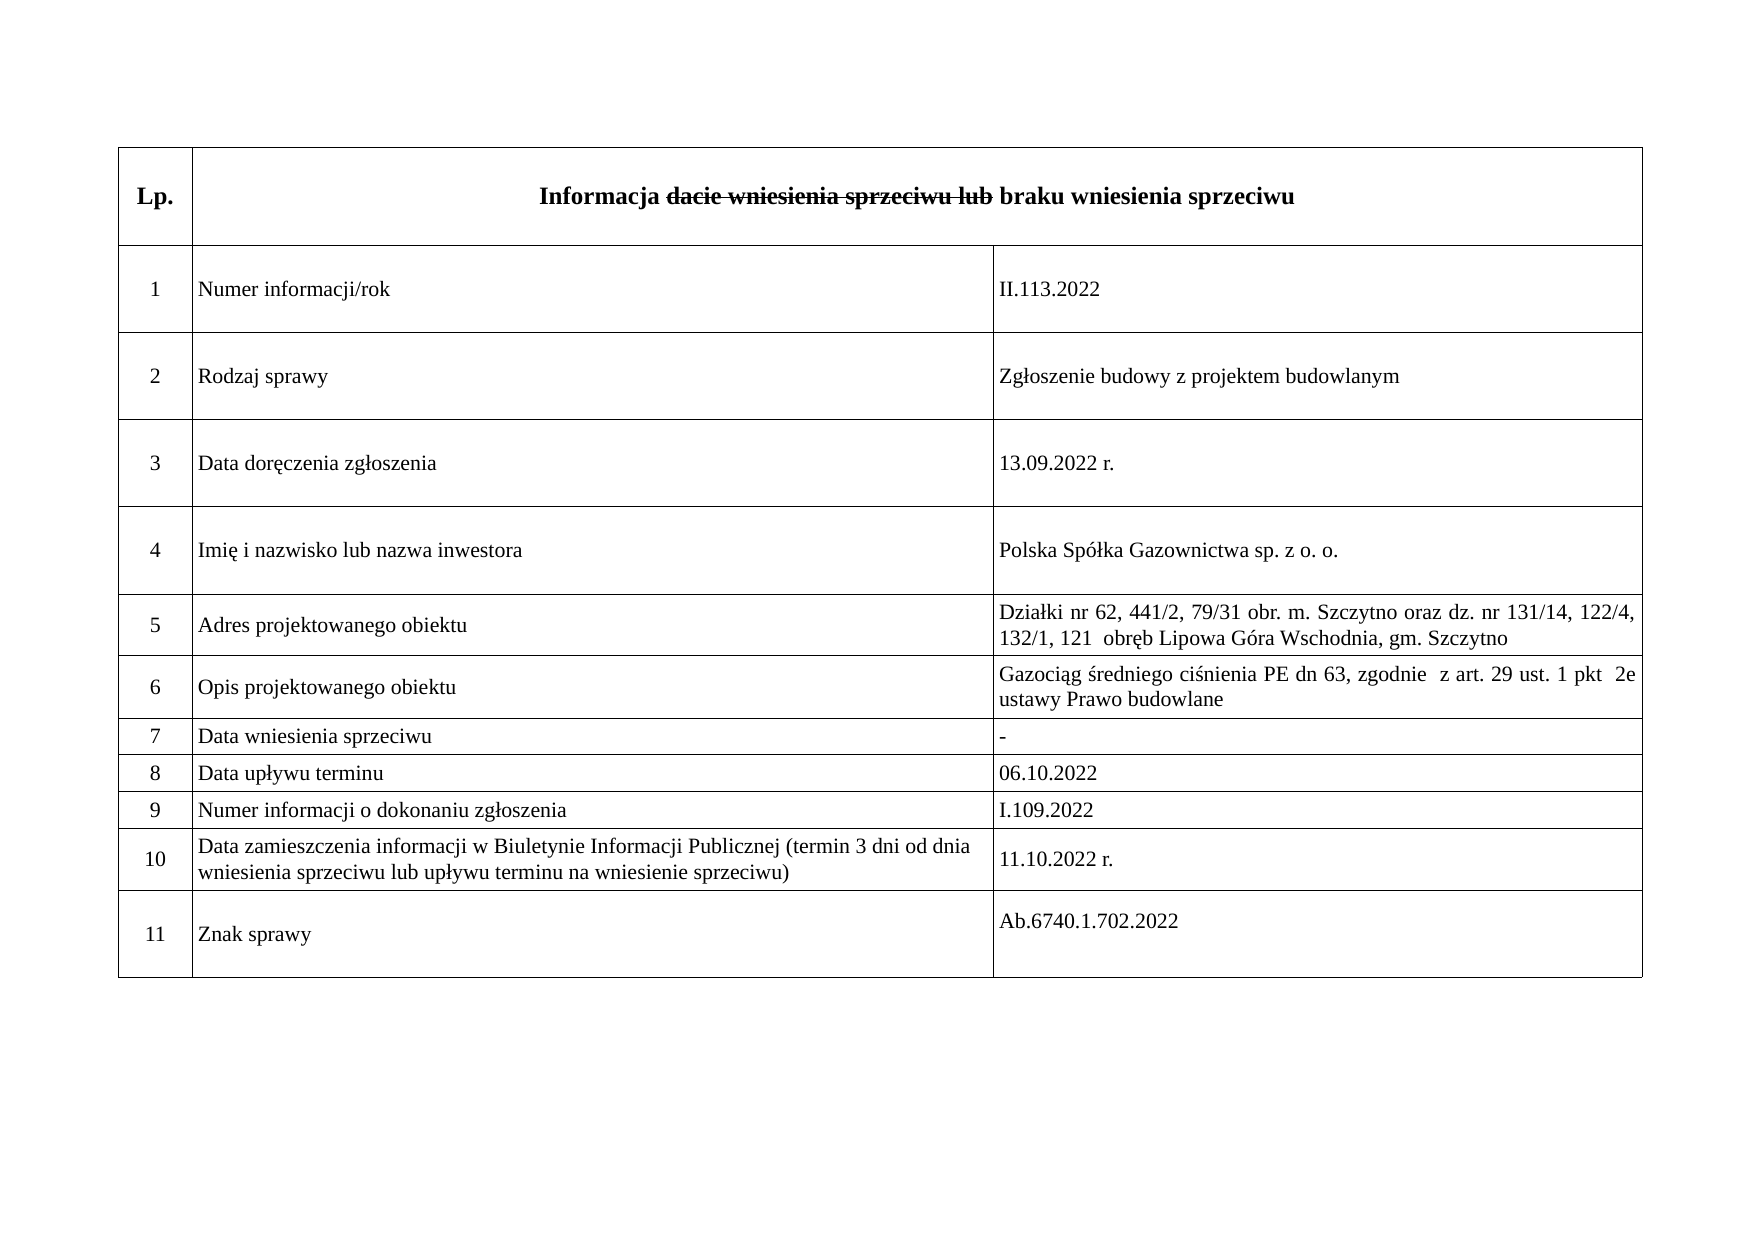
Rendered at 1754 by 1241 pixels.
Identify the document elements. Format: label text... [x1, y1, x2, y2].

table_cell 7 [119, 719, 192, 754]
table_cell 3 [119, 420, 192, 506]
table_cell Data upływu terminu [193, 755, 993, 791]
table_header Lp. [119, 148, 192, 245]
table_cell Rodzaj sprawy [193, 333, 993, 419]
table_cell 13.09.2022 r. [994, 420, 1642, 506]
table_cell II.113.2022 [994, 246, 1642, 332]
table_cell 9 [119, 792, 192, 828]
table_cell 11 [119, 891, 192, 977]
table_cell 06.10.2022 [994, 755, 1642, 791]
table_cell 5 [119, 595, 192, 655]
table_cell Numer informacji/rok [193, 246, 993, 332]
table_cell 4 [119, 507, 192, 593]
table_cell - [994, 719, 1642, 754]
table_cell 11.10.2022 r. [994, 829, 1642, 890]
table_cell Data doręczenia zgłoszenia [193, 420, 993, 506]
table_cell Znak sprawy [193, 891, 993, 977]
table_cell Gazociąg średniego ciśnienia PE dn 63, zgodnie z art. 29 ust. 1 pkt 2e ustawy Prawo budowlane [994, 656, 1642, 717]
table_cell Zgłoszenie budowy z projektem budowlanym [994, 333, 1642, 419]
table_cell 8 [119, 755, 192, 791]
table_cell Imię i nazwisko lub nazwa inwestora [193, 507, 993, 593]
table_cell Numer informacji o dokonaniu zgłoszenia [193, 792, 993, 828]
table_cell Adres projektowanego obiektu [193, 595, 993, 655]
table_cell Polska Spółka Gazownictwa sp. z o. o. [994, 507, 1642, 593]
table_cell 6 [119, 656, 192, 717]
table_cell Data zamieszczenia informacji w Biuletynie Informacji Publicznej (termin 3 dni od dnia wniesienia sprzeciwu lub upływu terminu na wniesienie sprzeciwu) [193, 829, 993, 890]
table_cell 1 [119, 246, 192, 332]
table_cell I.109.2022 [994, 792, 1642, 828]
table_cell Opis projektowanego obiektu [193, 656, 993, 717]
table_cell Ab.6740.1.702.2022 [994, 891, 1642, 977]
table_cell Działki nr 62, 441/2, 79/31 obr. m. Szczytno oraz dz. nr 131/14, 122/4, 132/1, 121 obręb Lipowa Góra Wschodnia, gm. Szczytno [994, 595, 1642, 655]
table_cell Data wniesienia sprzeciwu [193, 719, 993, 754]
table_cell 10 [119, 829, 192, 890]
table_cell 2 [119, 333, 192, 419]
table_header Informacja dacie wniesienia sprzeciwu lub braku wniesienia sprzeciwu [193, 148, 1642, 245]
